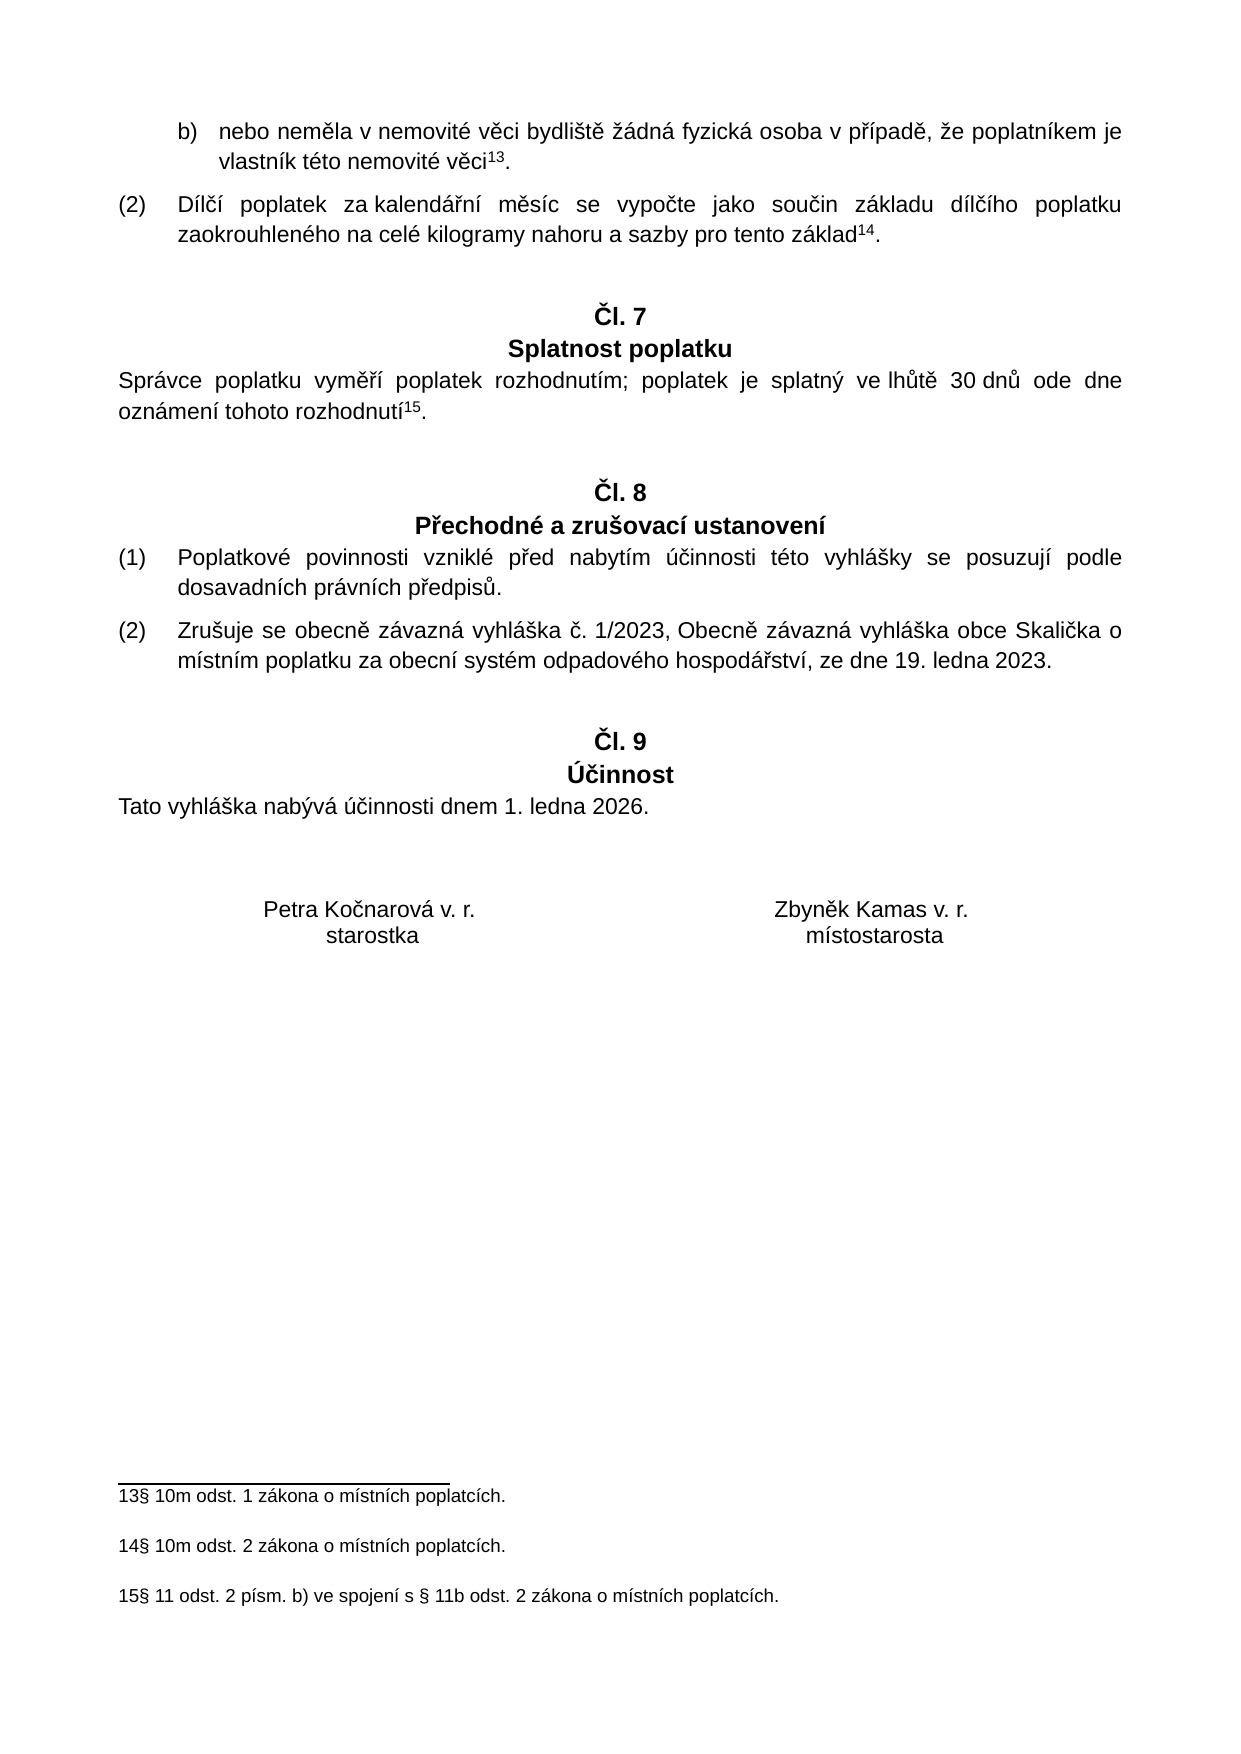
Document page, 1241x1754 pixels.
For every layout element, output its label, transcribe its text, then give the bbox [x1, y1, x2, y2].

list Poplatkové povinnosti vzniklé před nabytím účinnosti této vyhlášky se posuzují podle dosavadních právních předpisů. [118, 544, 1122, 601]
list Dílčí poplatek za kalendářní měsíc se vypočte jako součin základu dílčího poplatku zaokrouhleného na celé kilogramy nahoru a sazby pro tento základ. [118, 191, 1122, 248]
subtitle Čl. 7 Splatnost poplatku [118, 301, 1122, 363]
text § 11 odst. 2 písm. b) ve spojení s § 11b odst. 2 zákona o místních poplatcích. [118, 1585, 1122, 1607]
text Tato vyhláška nabývá účinnosti dnem 1. ledna 2026. [118, 793, 1122, 820]
subtitle Čl. 9 Účinnost [118, 727, 1122, 789]
table_header Zbyněk Kamas v. r. místostarosta [620, 836, 1122, 954]
list Zrušuje se obecně závazná vyhláška č. 1/2023, Obecně závazná vyhláška obce Skalička o místním poplatku za obecní systém odpadového hospodářství, ze dne 19. ledna 2023. [118, 617, 1122, 673]
list § 10m odst. 1 zákona o místních poplatcích. [118, 1484, 1122, 1506]
subtitle Čl. 8 Přechodné a zrušovací ustanovení [118, 478, 1122, 540]
list § 10m odst. 2 zákona o místních poplatcích. [118, 1535, 1122, 1556]
text Správce poplatku vyměří poplatek rozhodnutím; poplatek je splatný ve lhůtě 30 dnů ode dne oznámení tohoto rozhodnutí. [118, 367, 1122, 424]
table_cell [118, 954, 620, 1072]
list nebo neměla v nemovité věci bydliště žádná fyzická osoba v případě, že poplatníkem je vlastník této nemovité věci. [177, 118, 1122, 175]
table_cell [620, 954, 1122, 1072]
table_header Petra Kočnarová v. r. starostka [118, 836, 620, 954]
